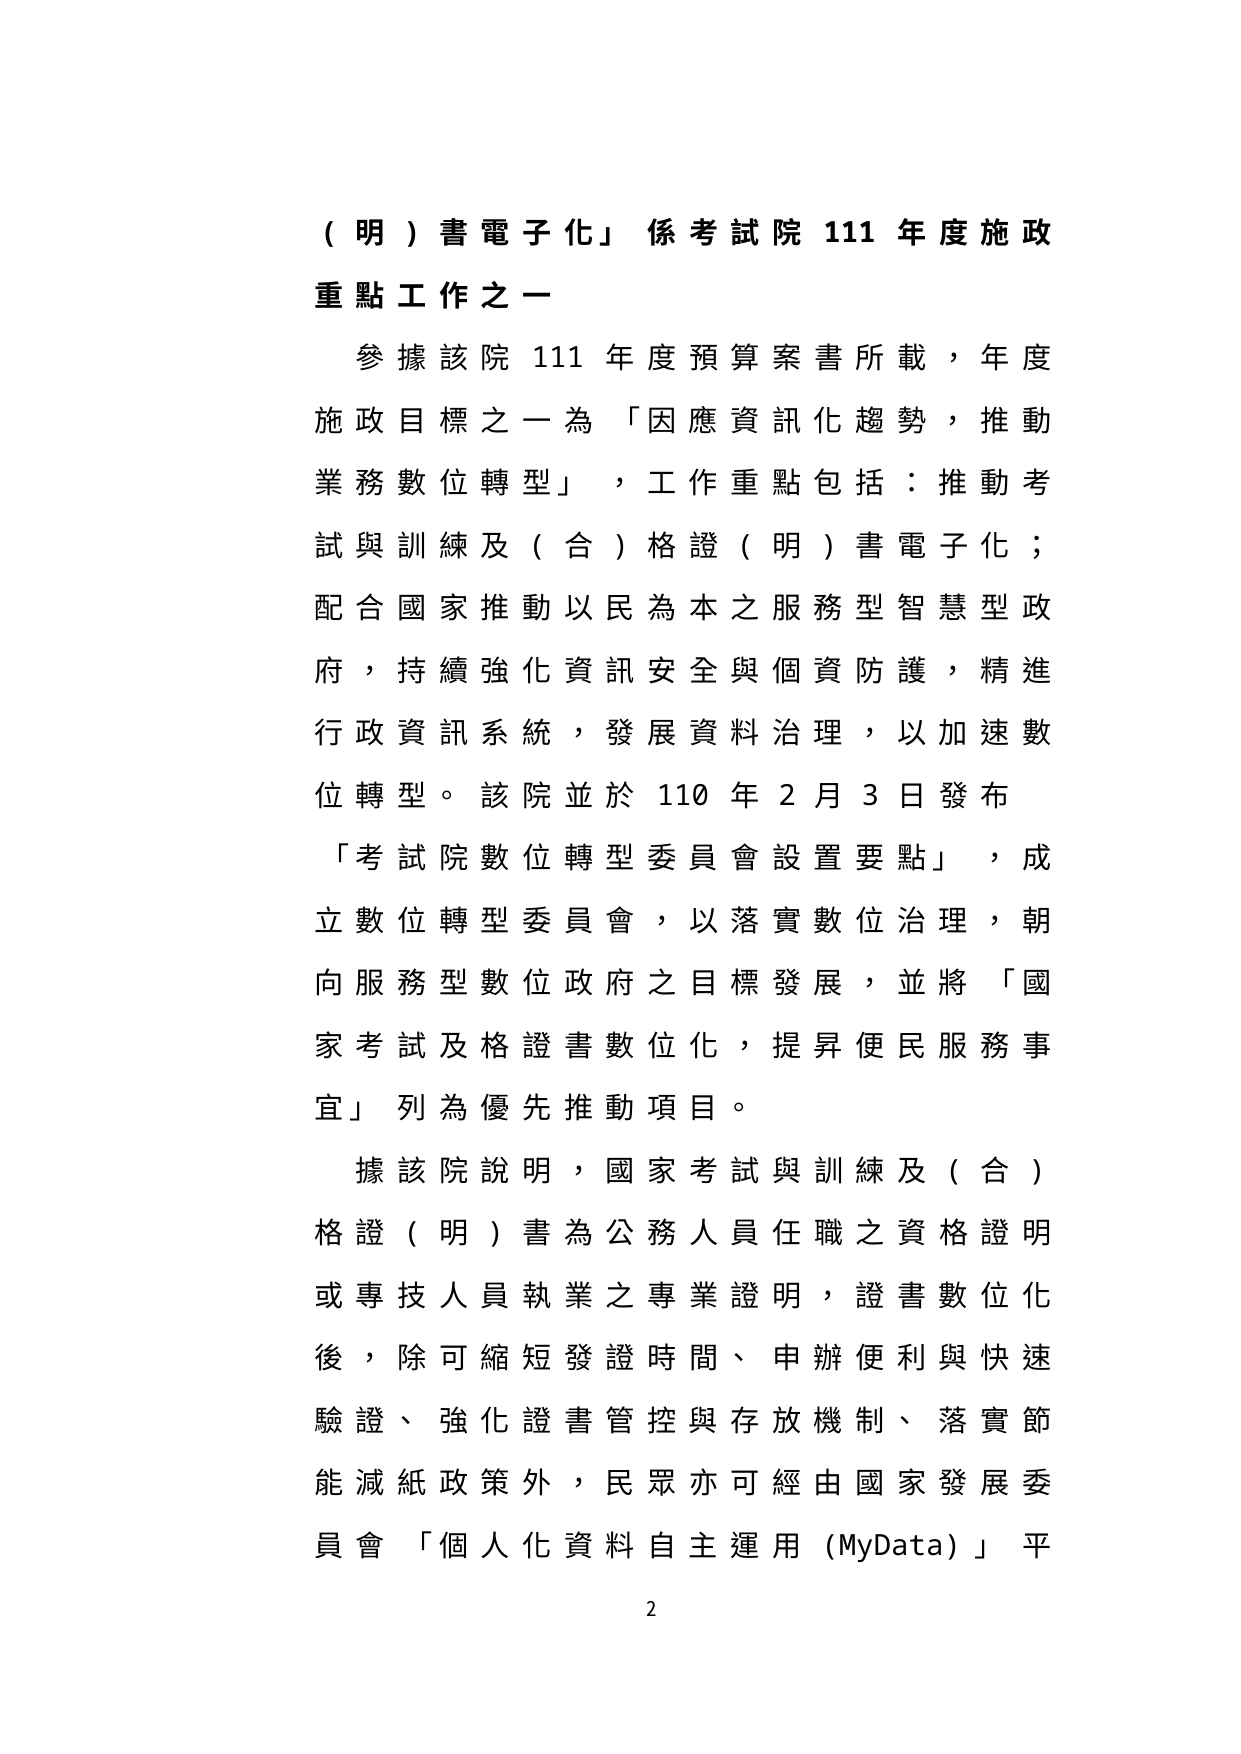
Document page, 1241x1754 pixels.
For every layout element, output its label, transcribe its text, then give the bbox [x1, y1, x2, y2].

text 據該院說明，國家考試與訓練及(合)格證(明)書為公務人員任職之資格證明或專技人員執業之專業證明，證書數位化後，除可縮短發證時間、申辦便利與快速驗證、強化證書管控與存放機制、落實節能減紙政策外，民眾亦可經由國家發展委員會「個人化資料自主運用(MyData)」平 [271, 1127, 1058, 1564]
text 參據該院111年度預算案書所載，年度施政目標之一為「因應資訊化趨勢，推動業務數位轉型」，工作重點包括：推動考試與訓練及(合)格證(明)書電子化；配合國家推動以民為本之服務型智慧型政府，持續強化資訊安全與個資防護，精進行政資訊系統，發展資料治理，以加速數位轉型。該院並於110年2月3日發布「考試院數位轉型委員會設置要點」，成立數位轉型委員會，以落實數位治理，朝向服務型數位政府之目標發展，並將「國家考試及格證書數位化，提昇便民服務事宜」列為優先推動項目。 [271, 314, 1058, 1127]
text (明)書電子化」係考試院111年度施政重點工作之一 [242, 189, 1058, 314]
